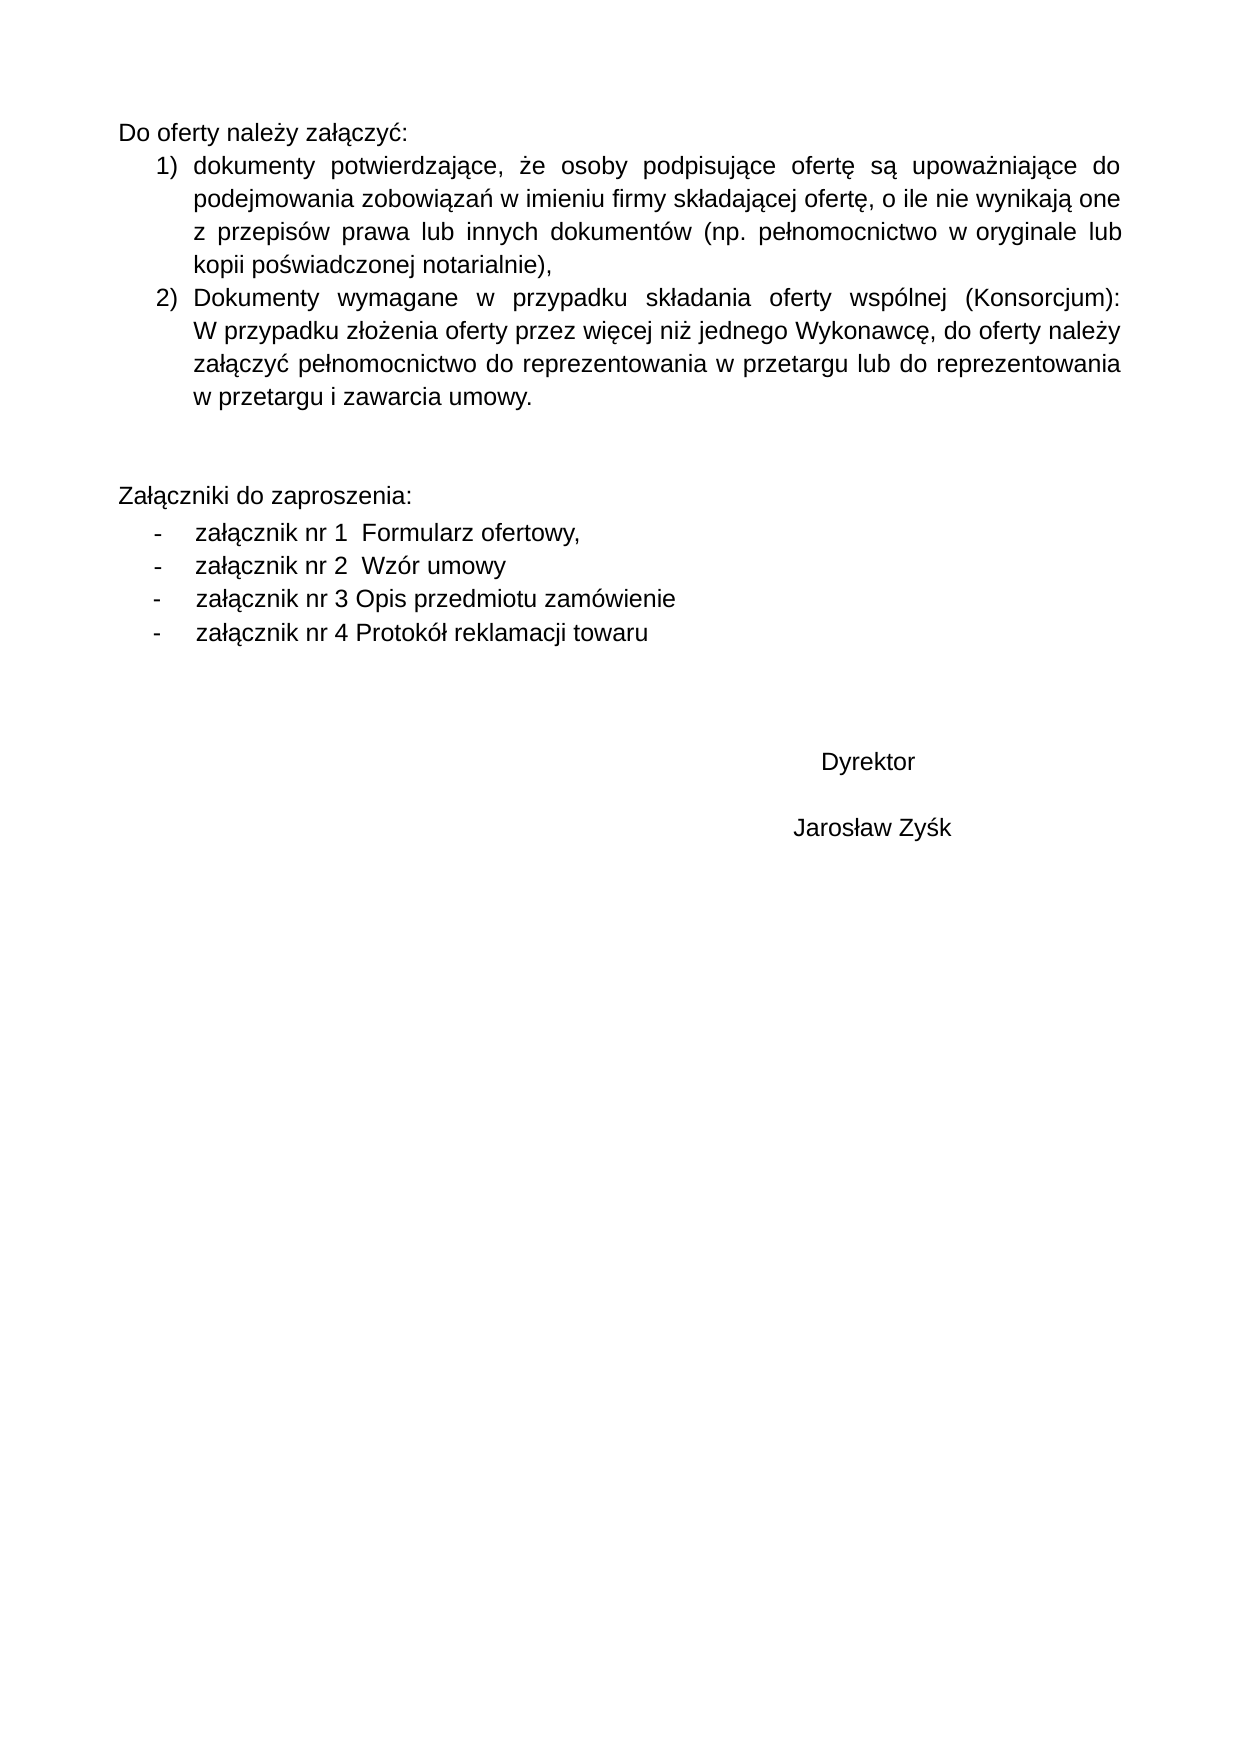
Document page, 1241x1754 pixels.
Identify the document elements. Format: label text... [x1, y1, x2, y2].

text - załącznik nr 4 Protokół reklamacji towaru [118, 614, 1122, 648]
list dokumenty potwierdzające, że osoby podpisujące ofertę są upoważniające do podejmowania zobowiązań w imieniu firmy składającej ofertę, o ile nie wynikają one z przepisów prawa lub innych dokumentów (np. pełnomocnictwo w oryginale lub kopii poświadczonej notarialnie), [156, 151, 1122, 279]
text - załącznik nr 3 Opis przedmiotu zamówienie [118, 581, 1122, 614]
text Dyrektor [793, 747, 1122, 776]
text Do oferty należy załączyć: [118, 118, 1122, 147]
list załącznik nr 2 Wzór umowy [153, 548, 1122, 581]
text Załączniki do zaproszenia: [118, 481, 1122, 510]
list załącznik nr 1 Formularz ofertowy, [153, 514, 1122, 548]
text Jarosław Zyśk [793, 813, 1122, 842]
list Dokumenty wymagane w przypadku składania oferty wspólnej (Konsorcjum): W przypadku złożenia oferty przez więcej niż jednego Wykonawcę, do oferty należy załączyć pełnomocnictwo do reprezentowania w przetargu lub do reprezentowania w przetargu i zawarcia umowy. [156, 283, 1122, 411]
